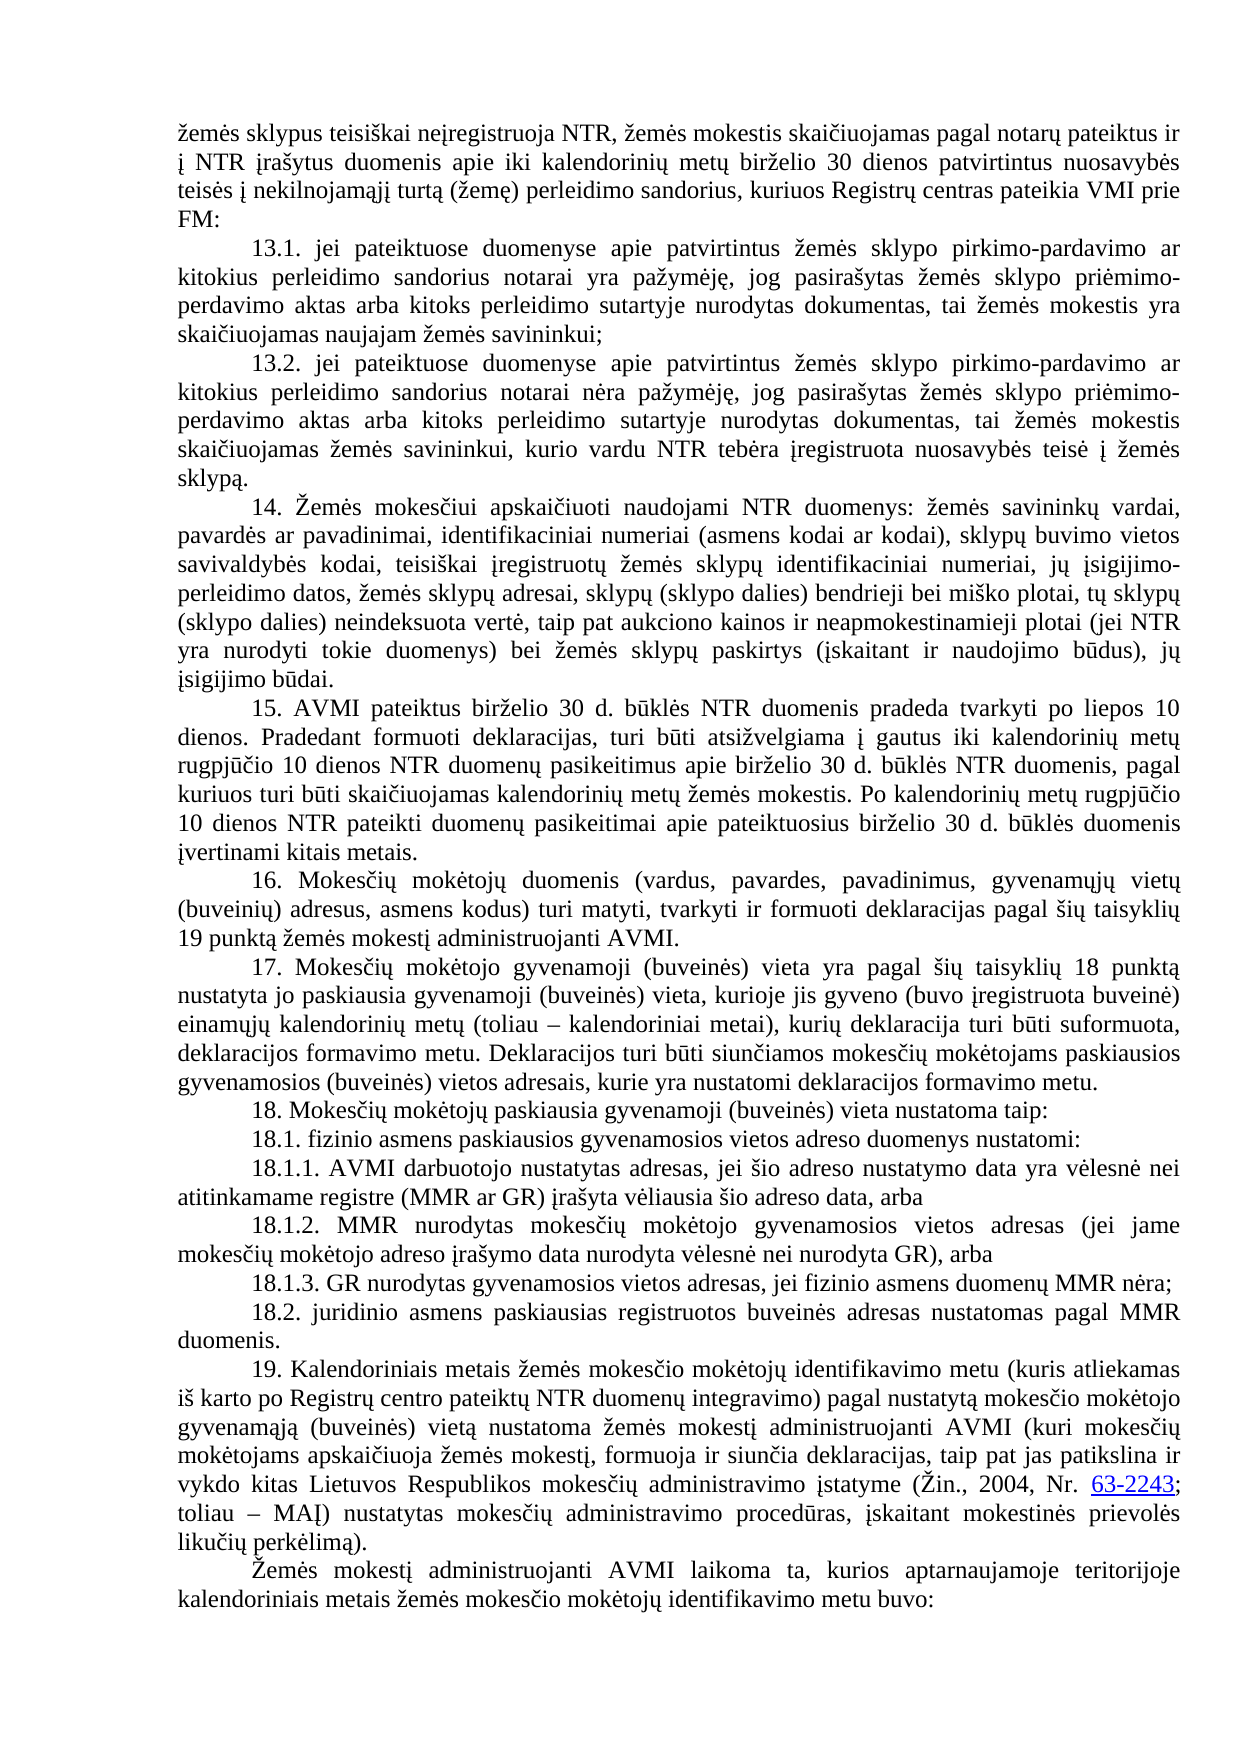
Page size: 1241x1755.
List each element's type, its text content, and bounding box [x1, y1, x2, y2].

text 18.2. juridinio asmens paskiausias registruotos buveinės adresas nustatomas pagal MMR duomenis. [177, 1297, 1181, 1354]
text 14. Žemės mokesčiui apskaičiuoti naudojami NTR duomenys: žemės savininkų vardai, pavardės ar pavadinimai, identifikaciniai numeriai (asmens kodai ar kodai), sklypų buvimo vietos savivaldybės kodai, teisiškai įregistruotų žemės sklypų identifikaciniai numeriai, jų įsigijimo-perleidimo datos, žemės sklypų adresai, sklypų (sklypo dalies) bendrieji bei miško plotai, tų sklypų (sklypo dalies) neindeksuota vertė, taip pat aukciono kainos ir neapmokestinamieji plotai (jei NTR yra nurodyti tokie duomenys) bei žemės sklypų paskirtys (įskaitant ir naudojimo būdus), jų įsigijimo būdai. [177, 492, 1181, 693]
text 18.1.2. MMR nurodytas mokesčių mokėtojo gyvenamosios vietos adresas (jei jame mokesčių mokėtojo adreso įrašymo data nurodyta vėlesnė nei nurodyta GR), arba [177, 1211, 1181, 1268]
text žemės sklypus teisiškai neįregistruoja NTR, žemės mokestis skaičiuojamas pagal notarų pateiktus ir į NTR įrašytus duomenis apie iki kalendorinių metų birželio 30 dienos patvirtintus nuosavybės teisės į nekilnojamąjį turtą (žemę) perleidimo sandorius, kuriuos Registrų centras pateikia VMI prie FM: [177, 118, 1181, 233]
text 15. AVMI pateiktus birželio 30 d. būklės NTR duomenis pradeda tvarkyti po liepos 10 dienos. Pradedant formuoti deklaracijas, turi būti atsižvelgiama į gautus iki kalendorinių metų rugpjūčio 10 dienos NTR duomenų pasikeitimus apie birželio 30 d. būklės NTR duomenis, pagal kuriuos turi būti skaičiuojamas kalendorinių metų žemės mokestis. Po kalendorinių metų rugpjūčio 10 dienos NTR pateikti duomenų pasikeitimai apie pateiktuosius birželio 30 d. būklės duomenis įvertinami kitais metais. [177, 693, 1181, 866]
text 18.1. fizinio asmens paskiausios gyvenamosios vietos adreso duomenys nustatomi: [177, 1124, 1181, 1153]
text 17. Mokesčių mokėtojo gyvenamoji (buveinės) vieta yra pagal šių taisyklių 18 punktą nustatyta jo paskiausia gyvenamoji (buveinės) vieta, kurioje jis gyveno (buvo įregistruota buveinė) einamųjų kalendorinių metų (toliau – kalendoriniai metai), kurių deklaracija turi būti suformuota, deklaracijos formavimo metu. Deklaracijos turi būti siunčiamos mokesčių mokėtojams paskiausios gyvenamosios (buveinės) vietos adresais, kurie yra nustatomi deklaracijos formavimo metu. [177, 952, 1181, 1096]
text 16. Mokesčių mokėtojų duomenis (vardus, pavardes, pavadinimus, gyvenamųjų vietų (buveinių) adresus, asmens kodus) turi matyti, tvarkyti ir formuoti deklaracijas pagal šių taisyklių 19 punktą žemės mokestį administruojanti AVMI. [177, 866, 1181, 952]
text Žemės mokestį administruojanti AVMI laikoma ta, kurios aptarnaujamoje teritorijoje kalendoriniais metais žemės mokesčio mokėtojų identifikavimo metu buvo: [177, 1556, 1181, 1613]
text 13.1. jei pateiktuose duomenyse apie patvirtintus žemės sklypo pirkimo-pardavimo ar kitokius perleidimo sandorius notarai yra pažymėję, jog pasirašytas žemės sklypo priėmimo-perdavimo aktas arba kitoks perleidimo sutartyje nurodytas dokumentas, tai žemės mokestis yra skaičiuojamas naujajam žemės savininkui; [177, 233, 1181, 348]
text 18.1.3. GR nurodytas gyvenamosios vietos adresas, jei fizinio asmens duomenų MMR nėra; [177, 1268, 1181, 1297]
text 13.2. jei pateiktuose duomenyse apie patvirtintus žemės sklypo pirkimo-pardavimo ar kitokius perleidimo sandorius notarai nėra pažymėję, jog pasirašytas žemės sklypo priėmimo-perdavimo aktas arba kitoks perleidimo sutartyje nurodytas dokumentas, tai žemės mokestis skaičiuojamas žemės savininkui, kurio vardu NTR tebėra įregistruota nuosavybės teisė į žemės sklypą. [177, 348, 1181, 492]
text 19. Kalendoriniais metais žemės mokesčio mokėtojų identifikavimo metu (kuris atliekamas iš karto po Registrų centro pateiktų NTR duomenų integravimo) pagal nustatytą mokesčio mokėtojo gyvenamąją (buveinės) vietą nustatoma žemės mokestį administruojanti AVMI (kuri mokesčių mokėtojams apskaičiuoja žemės mokestį, formuoja ir siunčia deklaracijas, taip pat jas patikslina ir vykdo kitas Lietuvos Respublikos mokesčių administravimo įstatyme (Žin., 2004, Nr. 63-2243; toliau – MAĮ) nustatytas mokesčių administravimo procedūras, įskaitant mokestinės prievolės likučių perkėlimą). [177, 1354, 1181, 1556]
text 18.1.1. AVMI darbuotojo nustatytas adresas, jei šio adreso nustatymo data yra vėlesnė nei atitinkamame registre (MMR ar GR) įrašyta vėliausia šio adreso data, arba [177, 1153, 1181, 1211]
text 18. Mokesčių mokėtojų paskiausia gyvenamoji (buveinės) vieta nustatoma taip: [177, 1096, 1181, 1124]
